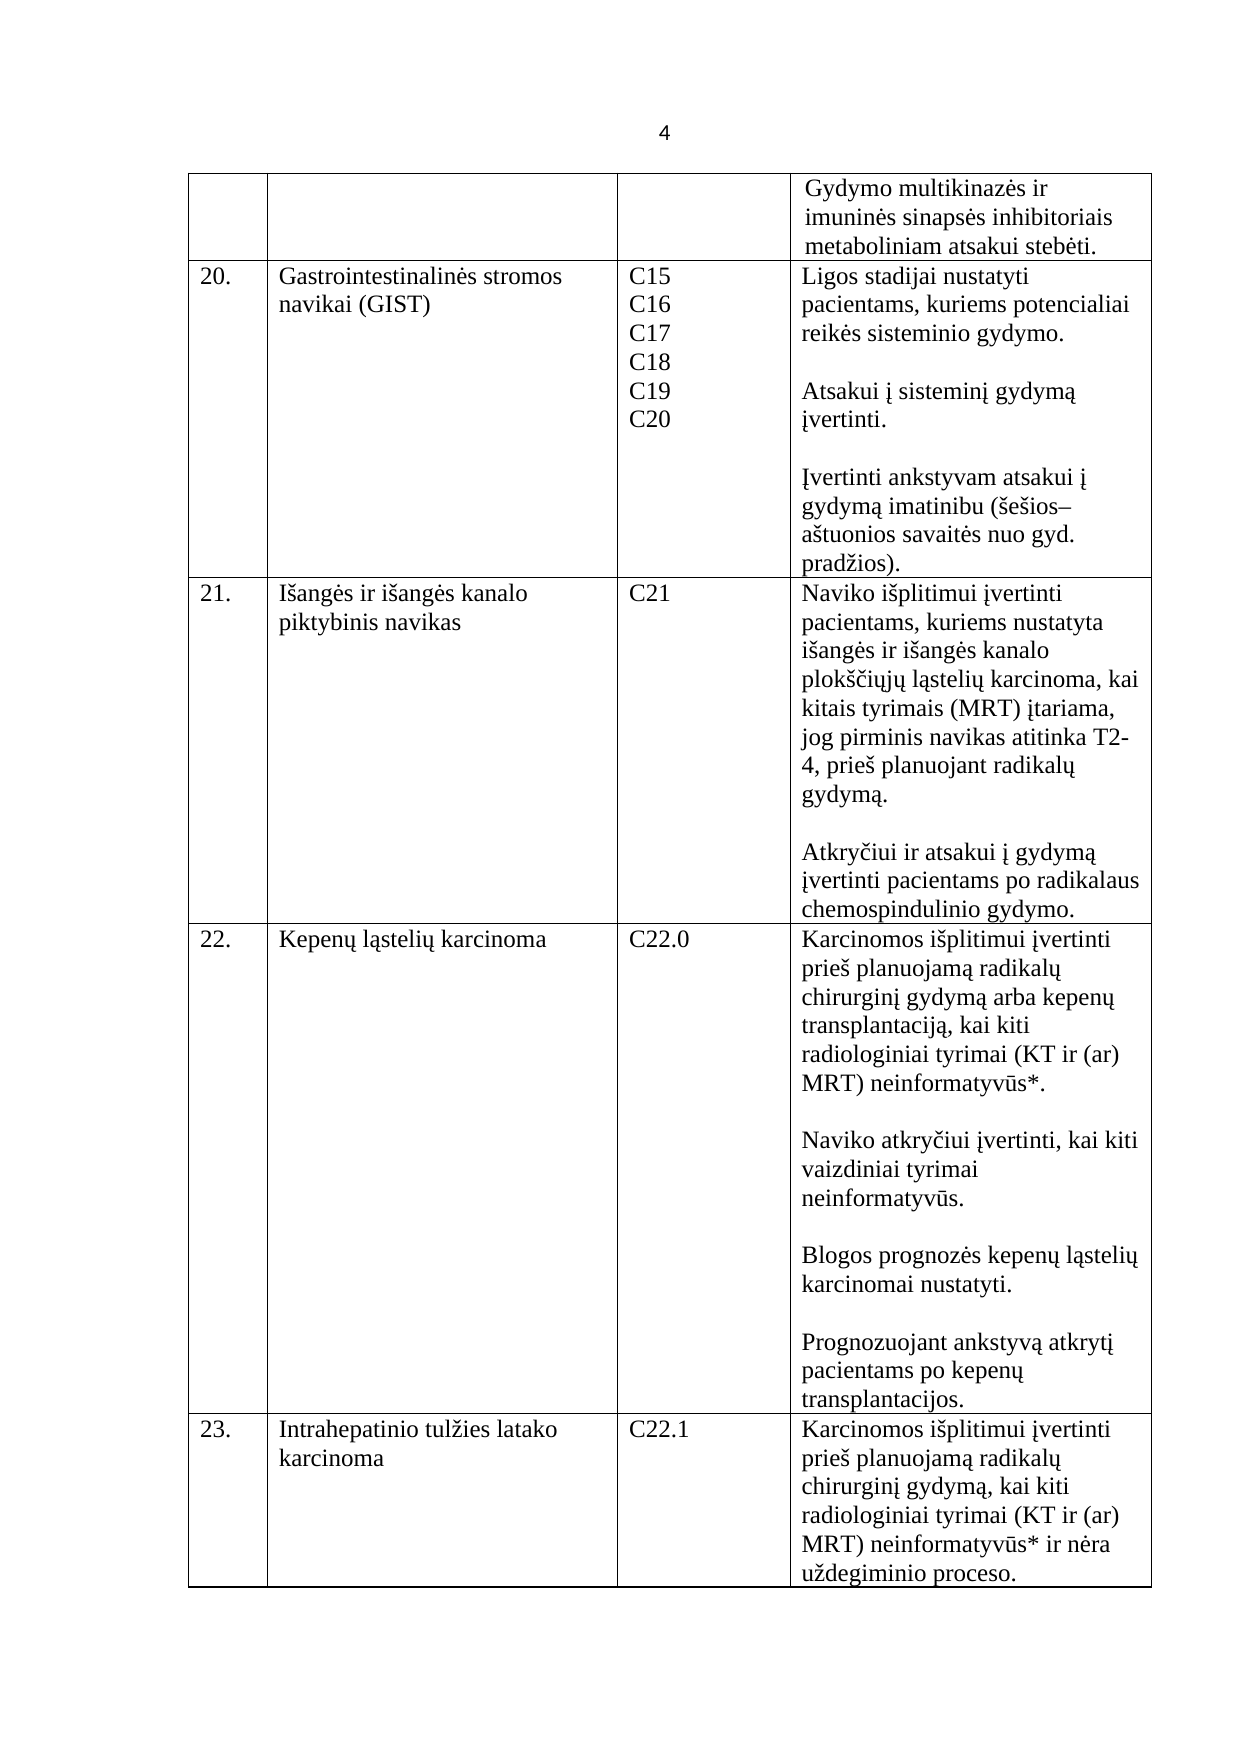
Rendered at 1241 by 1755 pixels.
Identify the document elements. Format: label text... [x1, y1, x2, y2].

table_cell C22.1 [618, 1414, 790, 1586]
table_cell C15 C16 C17 C18 C19 C20 [618, 261, 790, 577]
table_cell Kepenų ląstelių karcinoma [268, 924, 617, 1413]
table_cell Intrahepatinio tulžies latako karcinoma [268, 1414, 617, 1586]
table_cell 23. [189, 1414, 267, 1586]
table_cell Karcinomos išplitimui įvertinti prieš planuojamą radikalų chirurginį gydymą, kai kiti radiologiniai tyrimai (KT ir (ar) MRT) neinformatyvūs* ir nėra uždegiminio proceso. [791, 1414, 1151, 1586]
table_cell C22.0 [618, 924, 790, 1413]
table_cell Ligos stadijai nustatyti pacientams, kuriems potencialiai reikės sisteminio gydymo. Atsakui į sisteminį gydymą įvertinti. Įvertinti ankstyvam atsakui į gydymą imatinibu (šešios–aštuonios savaitės nuo gyd. pradžios). [791, 261, 1151, 577]
table_cell 20. [189, 261, 267, 577]
table_cell [268, 174, 617, 260]
table_cell Gastrointestinalinės stromos navikai (GIST) [268, 261, 617, 577]
table_cell 21. [189, 578, 267, 923]
table_cell [618, 174, 790, 260]
table_cell C21 [618, 578, 790, 923]
table_cell Naviko išplitimui įvertinti pacientams, kuriems nustatyta išangės ir išangės kanalo plokščiųjų ląstelių karcinoma, kai kitais tyrimais (MRT) įtariama, jog pirminis navikas atitinka T2-4, prieš planuojant radikalų gydymą. Atkryčiui ir atsakui į gydymą įvertinti pacientams po radikalaus chemospindulinio gydymo. [791, 578, 1151, 923]
table_cell 22. [189, 924, 267, 1413]
table_cell [189, 174, 267, 260]
table_cell Karcinomos išplitimui įvertinti prieš planuojamą radikalų chirurginį gydymą arba kepenų transplantaciją, kai kiti radiologiniai tyrimai (KT ir (ar) MRT) neinformatyvūs*. Naviko atkryčiui įvertinti, kai kiti vaizdiniai tyrimai neinformatyvūs. Blogos prognozės kepenų ląstelių karcinomai nustatyti. Prognozuojant ankstyvą atkrytį pacientams po kepenų transplantacijos. [791, 924, 1151, 1413]
table_cell Gydymo multikinazės ir imuninės sinapsės inhibitoriais metaboliniam atsakui stebėti. [791, 174, 1151, 260]
table_cell Išangės ir išangės kanalo piktybinis navikas [268, 578, 617, 923]
